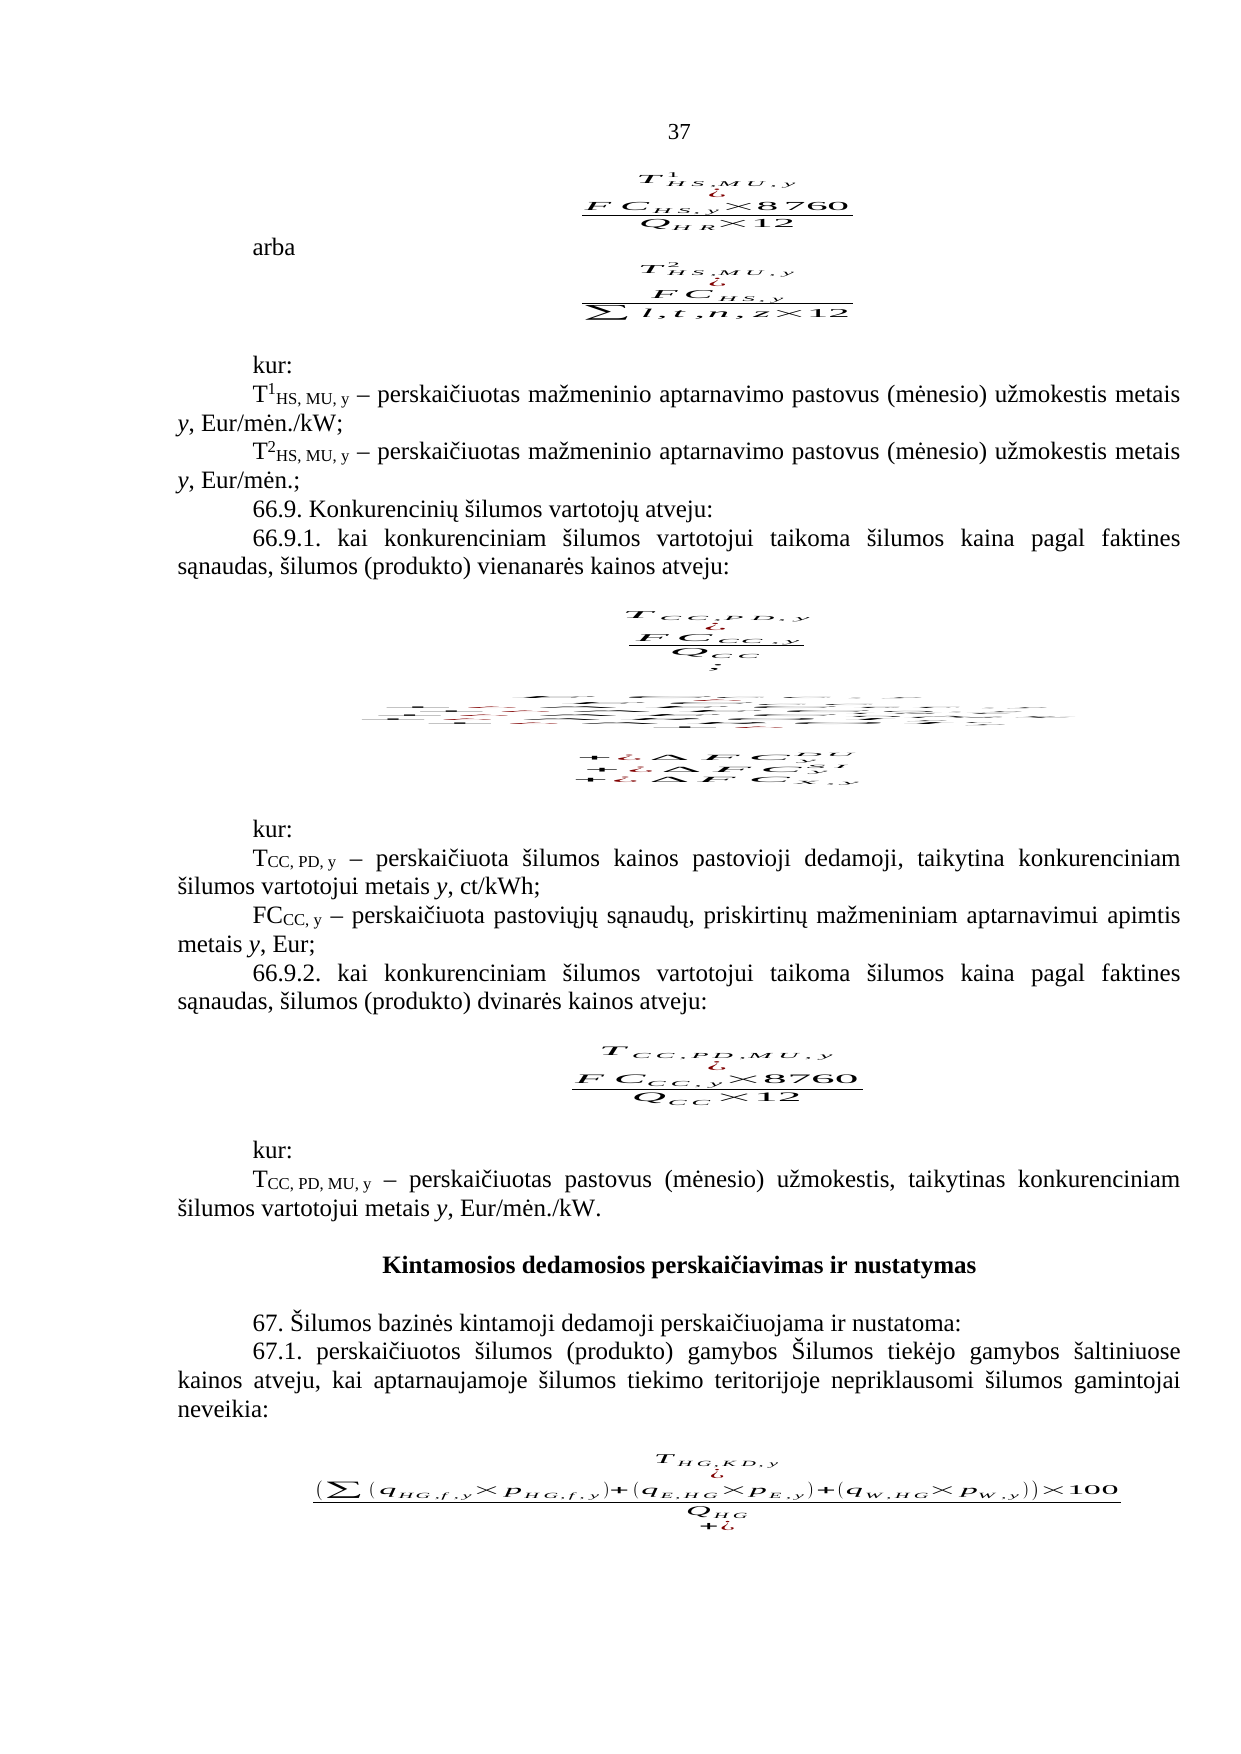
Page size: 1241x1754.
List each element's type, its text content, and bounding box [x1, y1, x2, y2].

text kur: [177, 350, 1181, 379]
text TCC, PD, MU, y – perskaičiuotas pastovus (mėnesio) užmokestis, taikytinas konkurenciniam šilumos vartotojui metais y, Eur/mėn./kW. [177, 1164, 1181, 1221]
text arba [177, 232, 1181, 261]
text T2HS, MU, y – perskaičiuotas mažmeninio aptarnavimo pastovus (mėnesio) užmokestis metais y, Eur/mėn.; [177, 436, 1181, 494]
text 66.9.1. kai konkurenciniam šilumos vartotojui taikoma šilumos kaina pagal faktines sąnaudas, šilumos (produkto) vienanarės kainos atveju: [177, 523, 1181, 580]
text TCC, PD, y – perskaičiuota šilumos kainos pastovioji dedamoji, taikytina konkurenciniam šilumos vartotojui metais y, ct/kWh; [177, 843, 1181, 900]
text 66.9. Konkurencinių šilumos vartotojų atveju: [177, 494, 1181, 523]
text kur: [177, 1135, 1181, 1164]
text 66.9.2. kai konkurenciniam šilumos vartotojui taikoma šilumos kaina pagal faktines sąnaudas, šilumos (produkto) dvinarės kainos atveju: [177, 958, 1181, 1015]
text Kintamosios dedamosios perskaičiavimas ir nustatymas [177, 1250, 1181, 1279]
text FCCC, y – perskaičiuota pastoviųjų sąnaudų, priskirtinų mažmeniniam aptarnavimui apimtis metais y, Eur; [177, 900, 1181, 958]
text 67.1. perskaičiuotos šilumos (produkto) gamybos Šilumos tiekėjo gamybos šaltiniuose kainos atveju, kai aptarnaujamoje šilumos tiekimo teritorijoje nepriklausomi šilumos gamintojai neveikia: [177, 1336, 1181, 1423]
text kur: [177, 814, 1181, 843]
text 67. Šilumos bazinės kintamoji dedamoji perskaičiuojama ir nustatoma: [177, 1308, 1181, 1336]
text T1HS, MU, y – perskaičiuotas mažmeninio aptarnavimo pastovus (mėnesio) užmokestis metais y, Eur/mėn./kW; [177, 379, 1181, 436]
